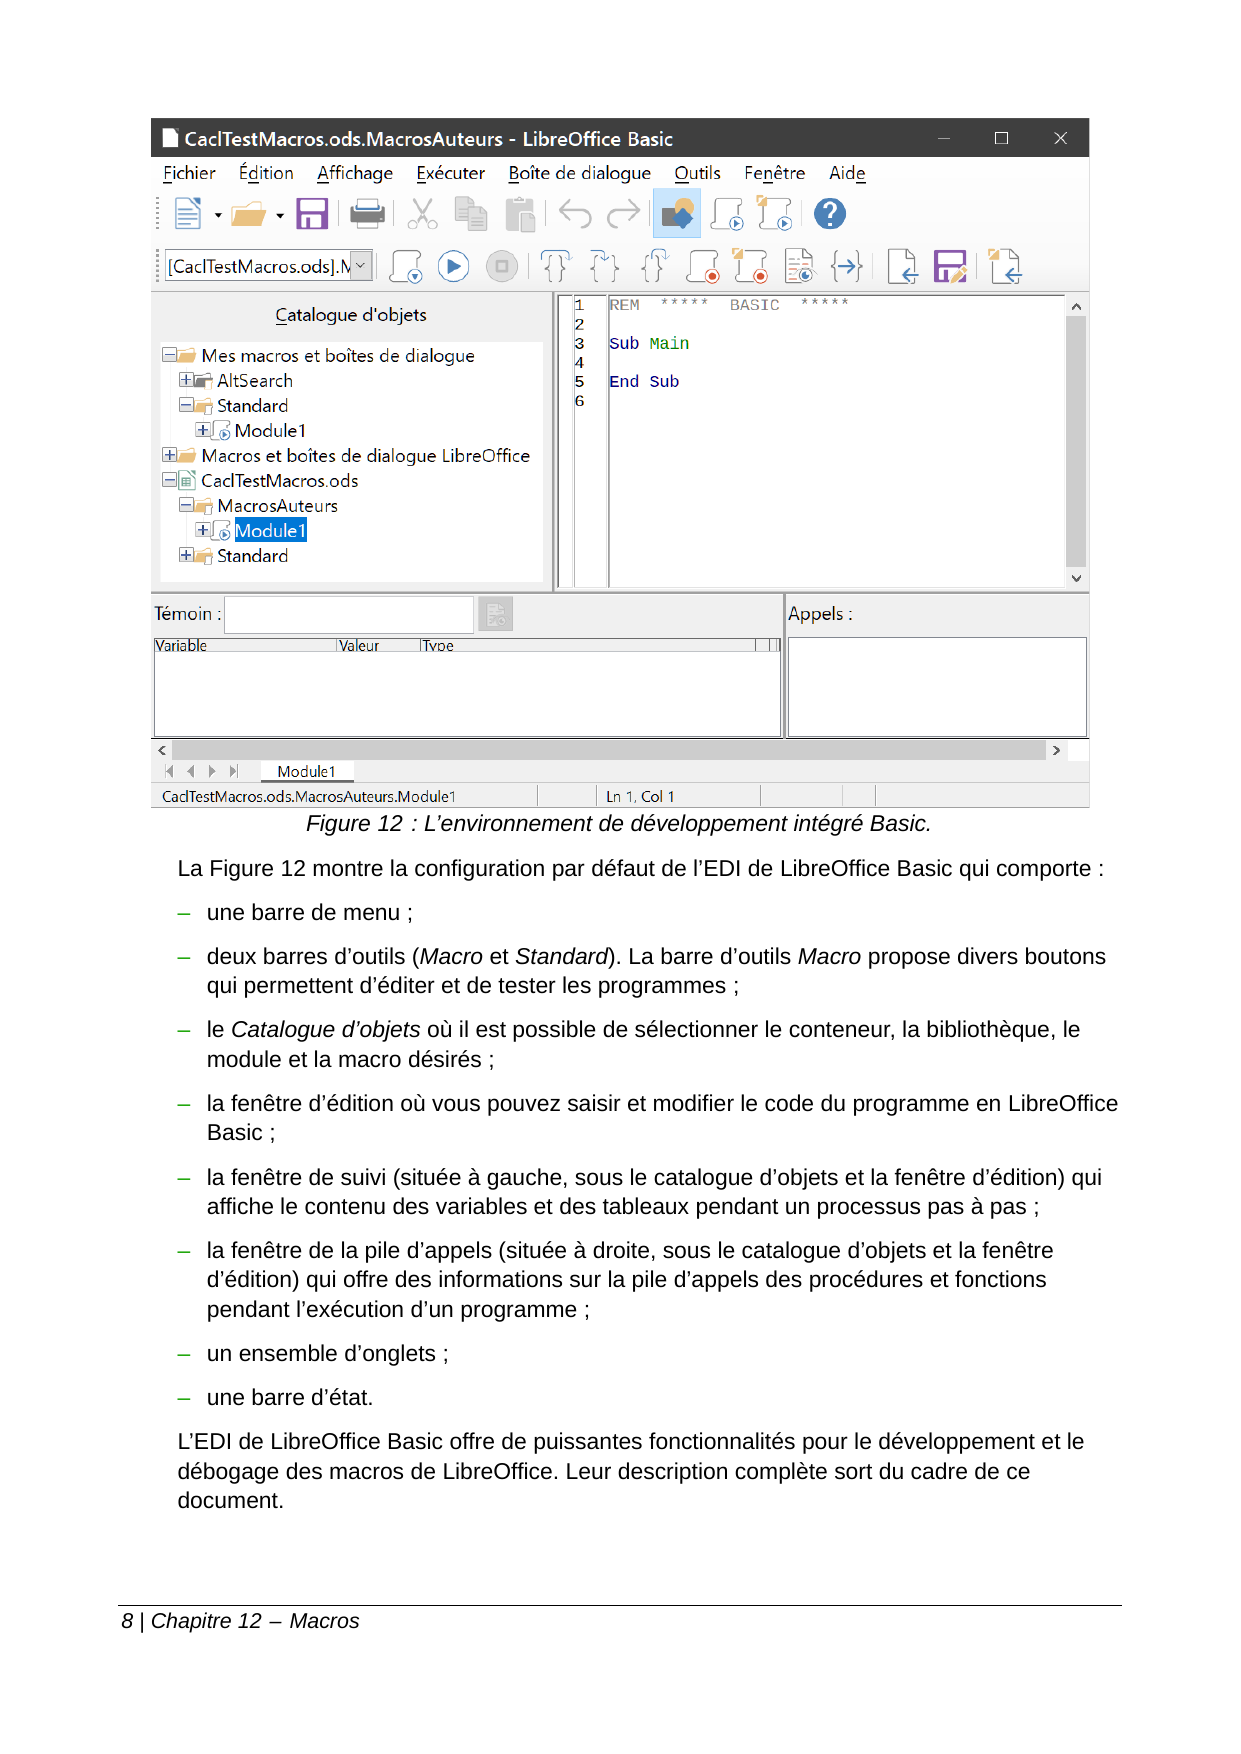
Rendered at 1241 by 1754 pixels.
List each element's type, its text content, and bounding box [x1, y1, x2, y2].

list L’EDI de LibreOffice Basic offre de puissantes fonctionnalités pour le développement et le débogage des macros de LibreOffice. Leur description complète sort du cadre de ce document. [148, 1425, 1122, 1513]
list une barre de menu ; [177, 896, 1122, 925]
list le Catalogue d’objets où il est possible de sélectionner le conteneur, la bibliothèque, le module et la macro désirés ; [177, 1013, 1122, 1072]
list deux barres d’outils (Macro et Standard). La barre d’outils Macro propose divers boutons qui permettent d’éditer et de tester les programmes ; [177, 940, 1122, 999]
text Figure 12 : L’environnement de développement intégré Basic. [118, 807, 1122, 837]
list la fenêtre de suivi (située à gauche, sous le catalogue d’objets et la fenêtre d’édition) qui affiche le contenu des variables et des tableaux pendant un processus pas à pas ; [177, 1160, 1122, 1219]
list une barre d’état. [177, 1381, 1122, 1410]
list La Figure 12 montre la configuration par défaut de l’EDI de LibreOffice Basic qui comporte : [148, 852, 1122, 881]
picture [151, 118, 1090, 808]
list la fenêtre d’édition où vous pouvez saisir et modifier le code du programme en LibreOffice Basic ; [177, 1087, 1122, 1146]
list la fenêtre de la pile d’appels (située à droite, sous le catalogue d’objets et la fenêtre d’édition) qui offre des informations sur la pile d’appels des procédures et fonctions pendant l’exécution d’un programme ; [177, 1234, 1122, 1322]
list un ensemble d’onglets ; [177, 1337, 1122, 1366]
